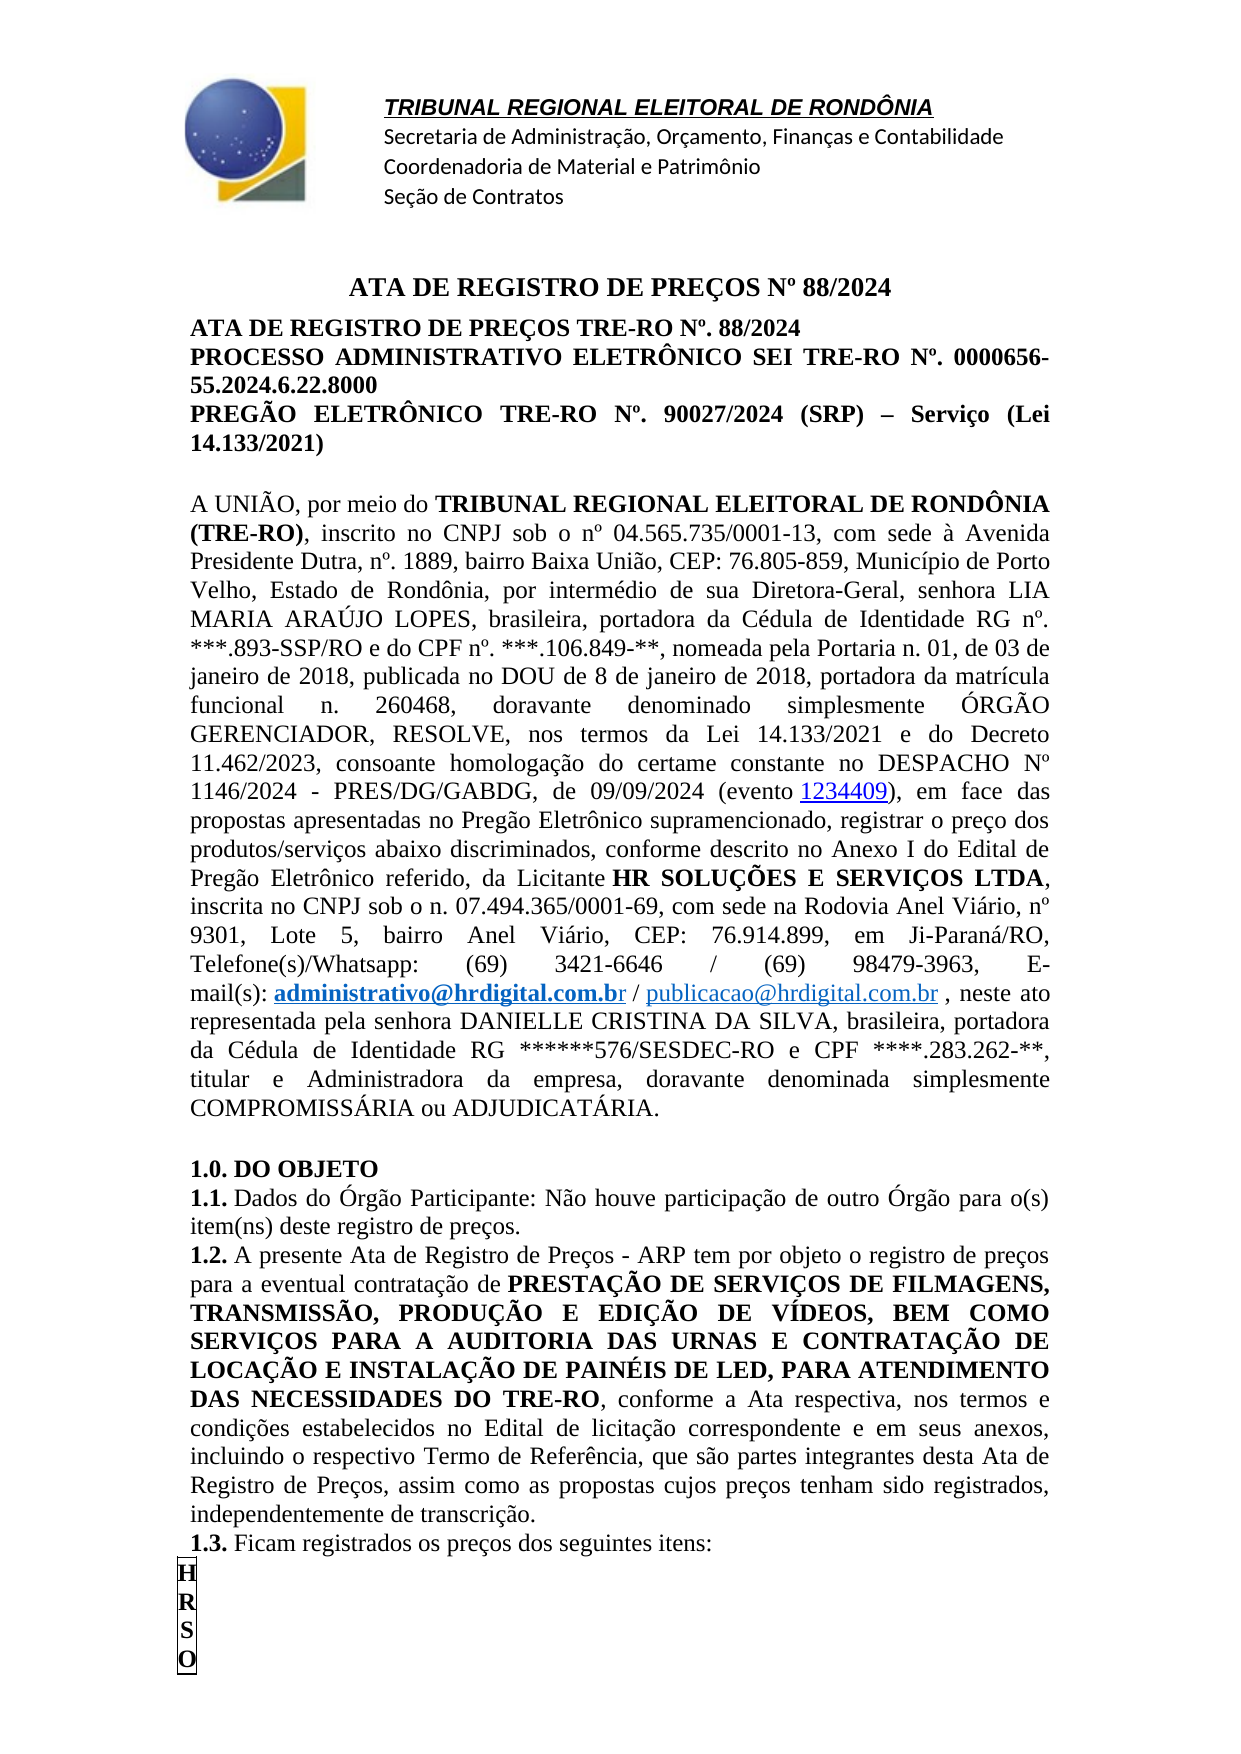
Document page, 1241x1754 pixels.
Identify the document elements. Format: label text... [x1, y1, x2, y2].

text Ata de Registro de Preços Nº 88/2024 [177, 271, 1063, 302]
text A UNIÃO, por meio do TRIBUNAL REGIONAL ELEITORAL DE RONDÔNIA (TRE-RO), inscrito no CNPJ sob o nº 04.565.735/0001-13, com sede à Avenida Presidente Dutra, nº. 1889, bairro Baixa União, CEP: 76.805-859, Município de Porto Velho, Estado de Rondônia, por intermédio de sua Diretora-Geral, senhora LIA MARIA ARAÚJO LOPES, brasileira, portadora da Cédula de Identidade RG nº. ***.893-SSP/RO e do CPF nº. ***.106.849-**, nomeada pela Portaria n. 01, de 03 de janeiro de 2018, publicada no DOU de 8 de janeiro de 2018, portadora da matrícula funcional n. 260468, doravante denominado simplesmente ÓRGÃO GERENCIADOR, RESOLVE, nos termos da Lei 14.133/2021 e do Decreto 11.462/2023, consoante homologação do certame constante no DESPACHO Nº 1146/2024 - PRES/DG/GABDG, de 09/09/2024 (evento 1234409), em face das propostas apresentadas no Pregão Eletrônico supramencionado, registrar o preço dos produtos/serviços abaixo discriminados, conforme descrito no Anexo I do Edital de Pregão Eletrônico referido, da Licitante HR SOLUÇÕES E SERVIÇOS LTDA, inscrita no CNPJ sob o n. 07.494.365/0001-69, com sede na Rodovia Anel Viário, nº 9301, Lote 5, bairro Anel Viário, CEP: 76.914.899, em Ji-Paraná/RO, Telefone(s)/Whatsapp: (69) 3421-6646 / (69) 98479-3963, E-mail(s): administrativo@hrdigital.com.br / publicacao@hrdigital.com.br , neste ato representada pela senhora DANIELLE CRISTINA DA SILVA, brasileira, portadora da Cédula de Identidade RG ******576/SESDEC-RO e CPF ****.283.262-**, titular e Administradora da empresa, doravante denominada simplesmente COMPROMISSÁRIA ou ADJUDICATÁRIA. [190, 489, 1051, 1121]
text ATA DE REGISTRO DE PREÇOS TRE-RO Nº. 88/2024 [190, 313, 1051, 342]
text 1.1. Dados do Órgão Participante: Não houve participação de outro Órgão para o(s) item(ns) deste registro de preços. [190, 1183, 1051, 1240]
text 1.2. A presente Ata de Registro de Preços - ARP tem por objeto o registro de preços para a eventual contratação de PRESTAÇÃO DE SERVIÇOS DE FILMAGENS, TRANSMISSÃO, PRODUÇÃO E EDIÇÃO DE VÍDEOS, BEM COMO SERVIÇOS PARA A AUDITORIA DAS URNAS E CONTRATAÇÃO DE LOCAÇÃO E INSTALAÇÃO DE PAINÉIS DE LED, PARA ATENDIMENTO DAS NECESSIDADES DO TRE-RO, conforme a Ata respectiva, nos termos e condições estabelecidos no Edital de licitação correspondente e em seus anexos, incluindo o respectivo Termo de Referência, que são partes integrantes desta Ata de Registro de Preços, assim como as propostas cujos preços tenham sido registrados, independentemente de transcrição. [190, 1240, 1051, 1528]
text 1.0. DO OBJETO [190, 1154, 1051, 1183]
text PREGÃO ELETRÔNICO TRE-RO Nº. 90027/2024 (SRP) – Serviço (Lei 14.133/2021) [190, 399, 1051, 457]
text 1.3. Ficam registrados os preços dos seguintes itens: [190, 1528, 1051, 1556]
text PROCESSO ADMINISTRATIVO ELETRÔNICO SEI TRE-RO Nº. 0000656-55.2024.6.22.8000 [190, 342, 1051, 399]
